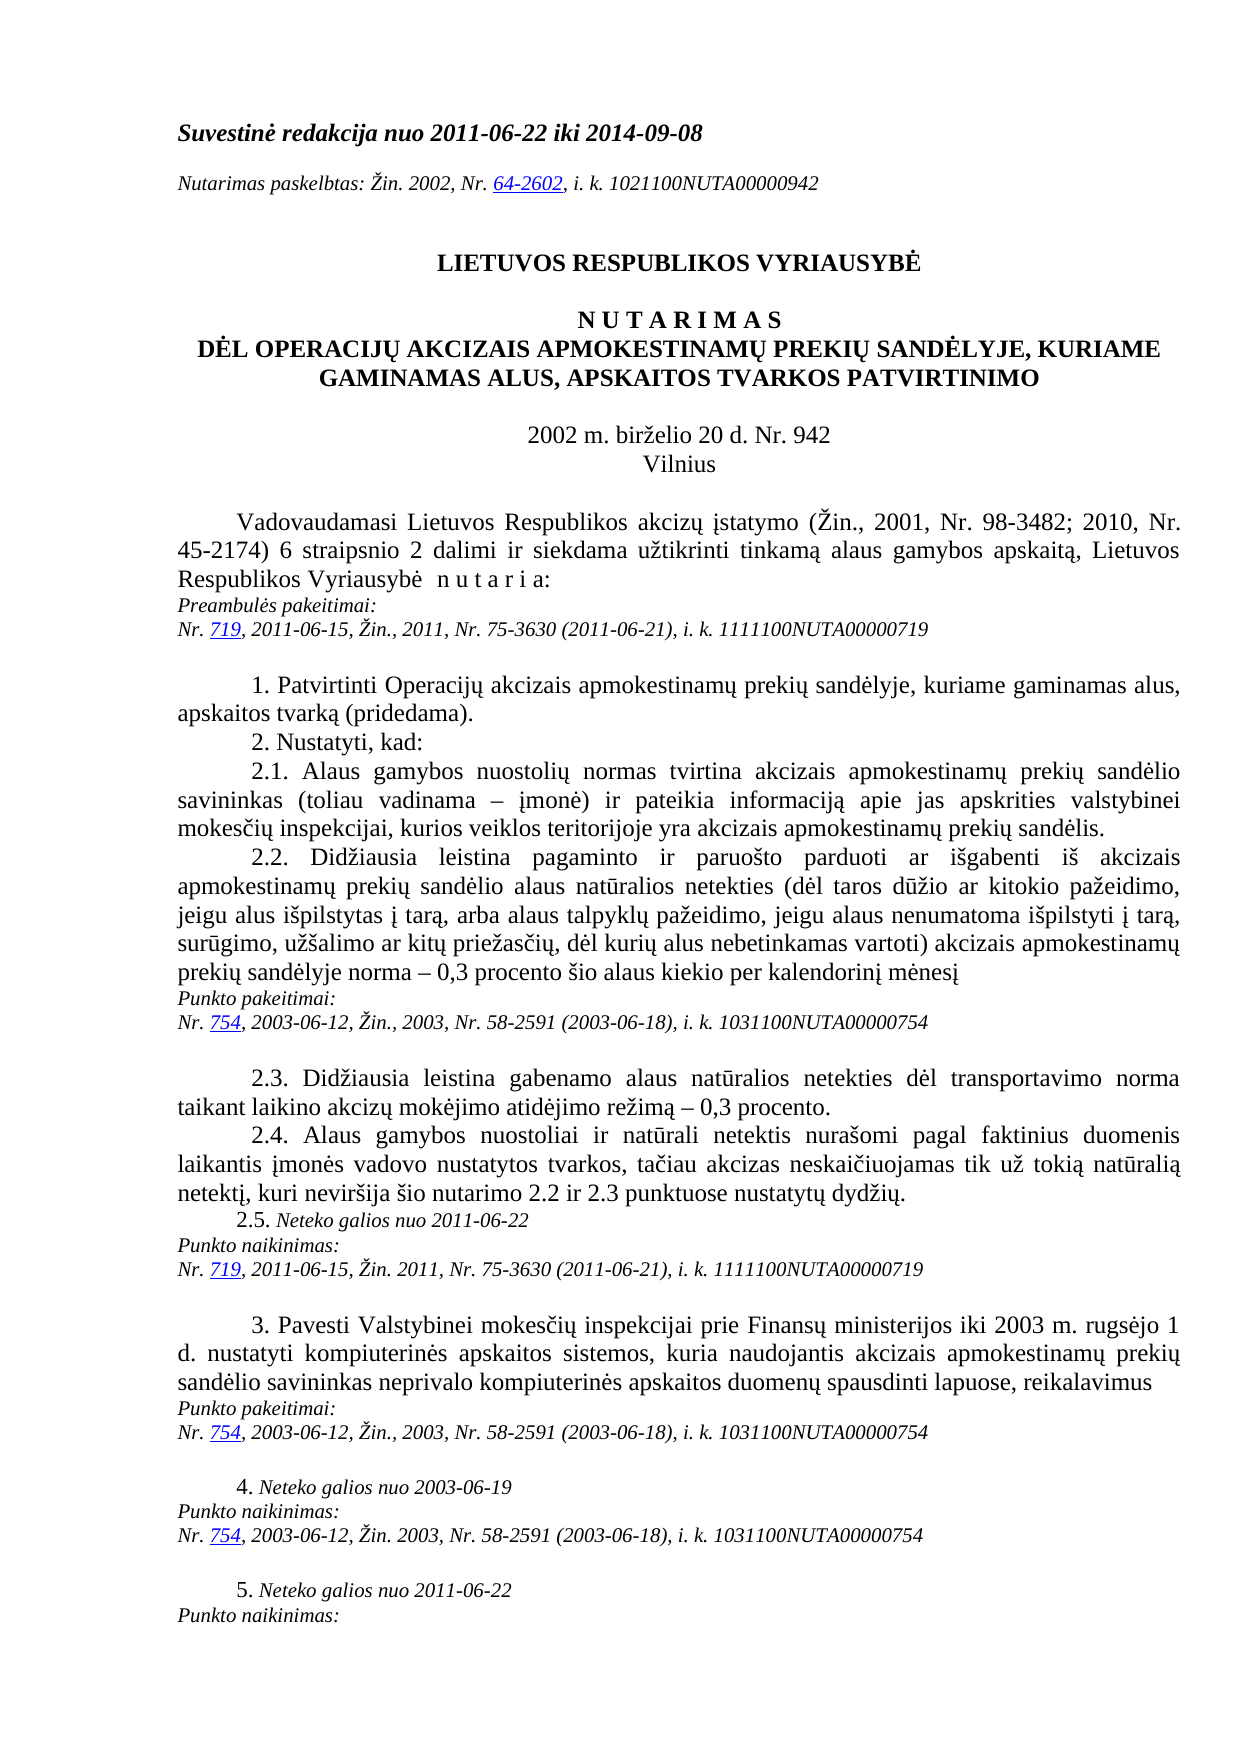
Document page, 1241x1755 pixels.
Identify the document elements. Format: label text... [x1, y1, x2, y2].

text Preambulės pakeitimai: [177, 593, 1181, 617]
text N U T A R I M A S [177, 305, 1181, 334]
text Vilnius [177, 449, 1181, 478]
text 1. Patvirtinti Operacijų akcizais apmokestinamų prekių sandėlyje, kuriame gaminamas alus, apskaitos tvarką (pridedama). [177, 670, 1181, 727]
text Nutarimas paskelbtas: Žin. 2002, Nr. 64-2602, i. k. 1021100NUTA00000942 [177, 171, 1181, 195]
text 2.3. Didžiausia leistina gabenamo alaus natūralios netekties dėl transportavimo norma taikant laikino akcizų mokėjimo atidėjimo režimą – 0,3 procento. [177, 1063, 1181, 1120]
text Vadovaudamasi Lietuvos Respublikos akcizų įstatymo (Žin., 2001, Nr. 98-3482; 2010, Nr. 45-2174) 6 straipsnio 2 dalimi ir siekdama užtikrinti tinkamą alaus gamybos apskaitą, Lietuvos Respublikos Vyriausybė nutaria: [177, 507, 1181, 593]
text Punkto pakeitimai: [177, 986, 1181, 1010]
text Suvestinė redakcija nuo 2011-06-22 iki 2014-09-08 [177, 118, 1181, 147]
text Punkto naikinimas: [177, 1233, 1181, 1257]
text Nr. 754, 2003-06-12, Žin., 2003, Nr. 58-2591 (2003-06-18), i. k. 1031100NUTA00000754 [177, 1420, 1181, 1444]
text Punkto pakeitimai: [177, 1396, 1181, 1420]
text Nr. 719, 2011-06-15, Žin., 2011, Nr. 75-3630 (2011-06-21), i. k. 1111100NUTA00000719 [177, 617, 1181, 641]
text DĖL OPERACIJŲ AKCIZAIS APMOKESTINAMŲ PREKIŲ SANDĖLYJE, KURIAME GAMINAMAS ALUS, APSKAITOS TVARKOS PATVIRTINIMO [177, 334, 1181, 392]
text 2.5. Neteko galios nuo 2011-06-22 [177, 1207, 1181, 1233]
text LIETUVOS RESPUBLIKOS VYRIAUSYBĖ [177, 248, 1181, 277]
text Nr. 719, 2011-06-15, Žin. 2011, Nr. 75-3630 (2011-06-21), i. k. 1111100NUTA00000719 [177, 1257, 1181, 1281]
text 2002 m. birželio 20 d. Nr. 942 [177, 420, 1181, 449]
text Nr. 754, 2003-06-12, Žin. 2003, Nr. 58-2591 (2003-06-18), i. k. 1031100NUTA00000754 [177, 1523, 1181, 1547]
text 2. Nustatyti, kad: [177, 727, 1181, 756]
text 5. Neteko galios nuo 2011-06-22 [177, 1576, 1181, 1602]
text Punkto naikinimas: [177, 1499, 1181, 1523]
text 4. Neteko galios nuo 2003-06-19 [177, 1473, 1181, 1499]
text Nr. 754, 2003-06-12, Žin., 2003, Nr. 58-2591 (2003-06-18), i. k. 1031100NUTA00000754 [177, 1010, 1181, 1034]
text 2.2. Didžiausia leistina pagaminto ir paruošto parduoti ar išgabenti iš akcizais apmokestinamų prekių sandėlio alaus natūralios netekties (dėl taros dūžio ar kitokio pažeidimo, jeigu alus išpilstytas į tarą, arba alaus talpyklų pažeidimo, jeigu alaus nenumatoma išpilstyti į tarą, surūgimo, užšalimo ar kitų priežasčių, dėl kurių alus nebetinkamas vartoti) akcizais apmokestinamų prekių sandėlyje norma – 0,3 procento šio alaus kiekio per kalendorinį mėnesį [177, 842, 1181, 986]
text 3. Pavesti Valstybinei mokesčių inspekcijai prie Finansų ministerijos iki 2003 m. rugsėjo 1 d. nustatyti kompiuterinės apskaitos sistemos, kuria naudojantis akcizais apmokestinamų prekių sandėlio savininkas neprivalo kompiuterinės apskaitos duomenų spausdinti lapuose, reikalavimus [177, 1310, 1181, 1396]
text 2.4. Alaus gamybos nuostoliai ir natūrali netektis nurašomi pagal faktinius duomenis laikantis įmonės vadovo nustatytos tvarkos, tačiau akcizas neskaičiuojamas tik už tokią natūralią netektį, kuri neviršija šio nutarimo 2.2 ir 2.3 punktuose nustatytų dydžių. [177, 1120, 1181, 1207]
text 2.1. Alaus gamybos nuostolių normas tvirtina akcizais apmokestinamų prekių sandėlio savininkas (toliau vadinama – įmonė) ir pateikia informaciją apie jas apskrities valstybinei mokesčių inspekcijai, kurios veiklos teritorijoje yra akcizais apmokestinamų prekių sandėlis. [177, 756, 1181, 842]
text Punkto naikinimas: [177, 1602, 1181, 1627]
